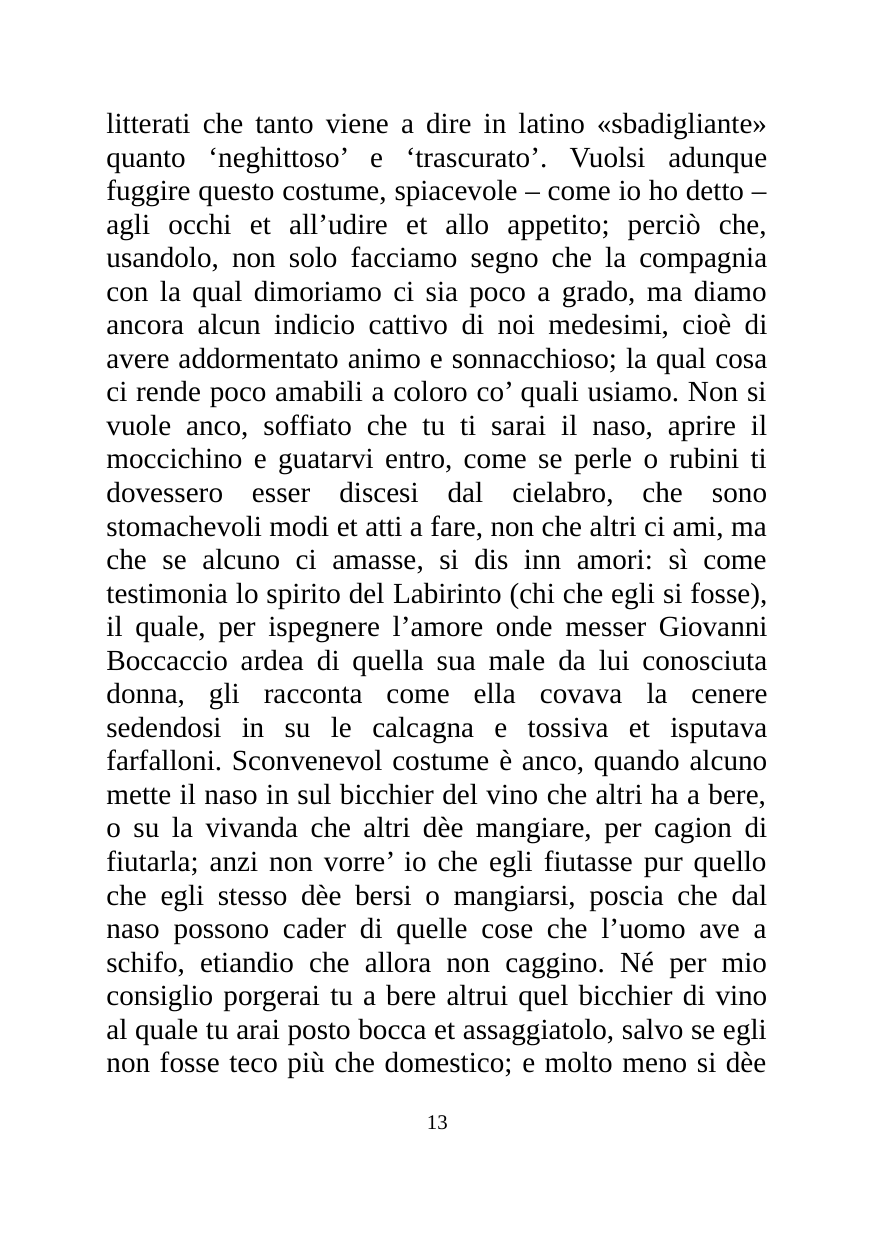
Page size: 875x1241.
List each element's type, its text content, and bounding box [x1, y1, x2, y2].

text litterati che tanto viene a dire in latino «sbadigliante» quanto ‘neghittoso’ e ‘trascurato’. Vuolsi adunque fuggire questo costume, spiacevole – come io ho detto – agli occhi et all’udire et allo appetito; perciò che, usandolo, non solo facciamo segno che la compagnia con la qual dimoriamo ci sia poco a grado, ma diamo ancora alcun indicio cattivo di noi medesimi, cioè di avere addormentato animo e sonnacchioso; la qual cosa ci rende poco amabili a coloro co’ quali usiamo. Non si vuole anco, soffiato che tu ti sarai il naso, aprire il moccichino e guatarvi entro, come se perle o rubini ti dovessero esser discesi dal cielabro, che sono stomachevoli modi et atti a fare, non che altri ci ami, ma che se alcuno ci amasse, si dis inn amori: sì come testimonia lo spirito del Labirinto (chi che egli si fosse), il quale, per ispegnere l’amore onde messer Giovanni Boccaccio ardea di quella sua male da lui conosciuta donna, gli racconta come ella covava la cenere sedendosi in su le calcagna e tossiva et isputava farfalloni. Sconvenevol costume è anco, quando alcuno mette il naso in sul bicchier del vino che altri ha a bere, o su la vivanda che altri dèe mangiare, per cagion di fiutarla; anzi non vorre’ io che egli fiutasse pur quello che egli stesso dèe bersi o mangiarsi, poscia che dal naso possono cader di quelle cose che l’uomo ave a schifo, etiandio che allora non caggino. Né per mio consiglio porgerai tu a bere altrui quel bicchier di vino al quale tu arai posto bocca et assaggiatolo, salvo se egli non fosse teco più che domestico; e molto meno si dèe [106, 106, 768, 1079]
